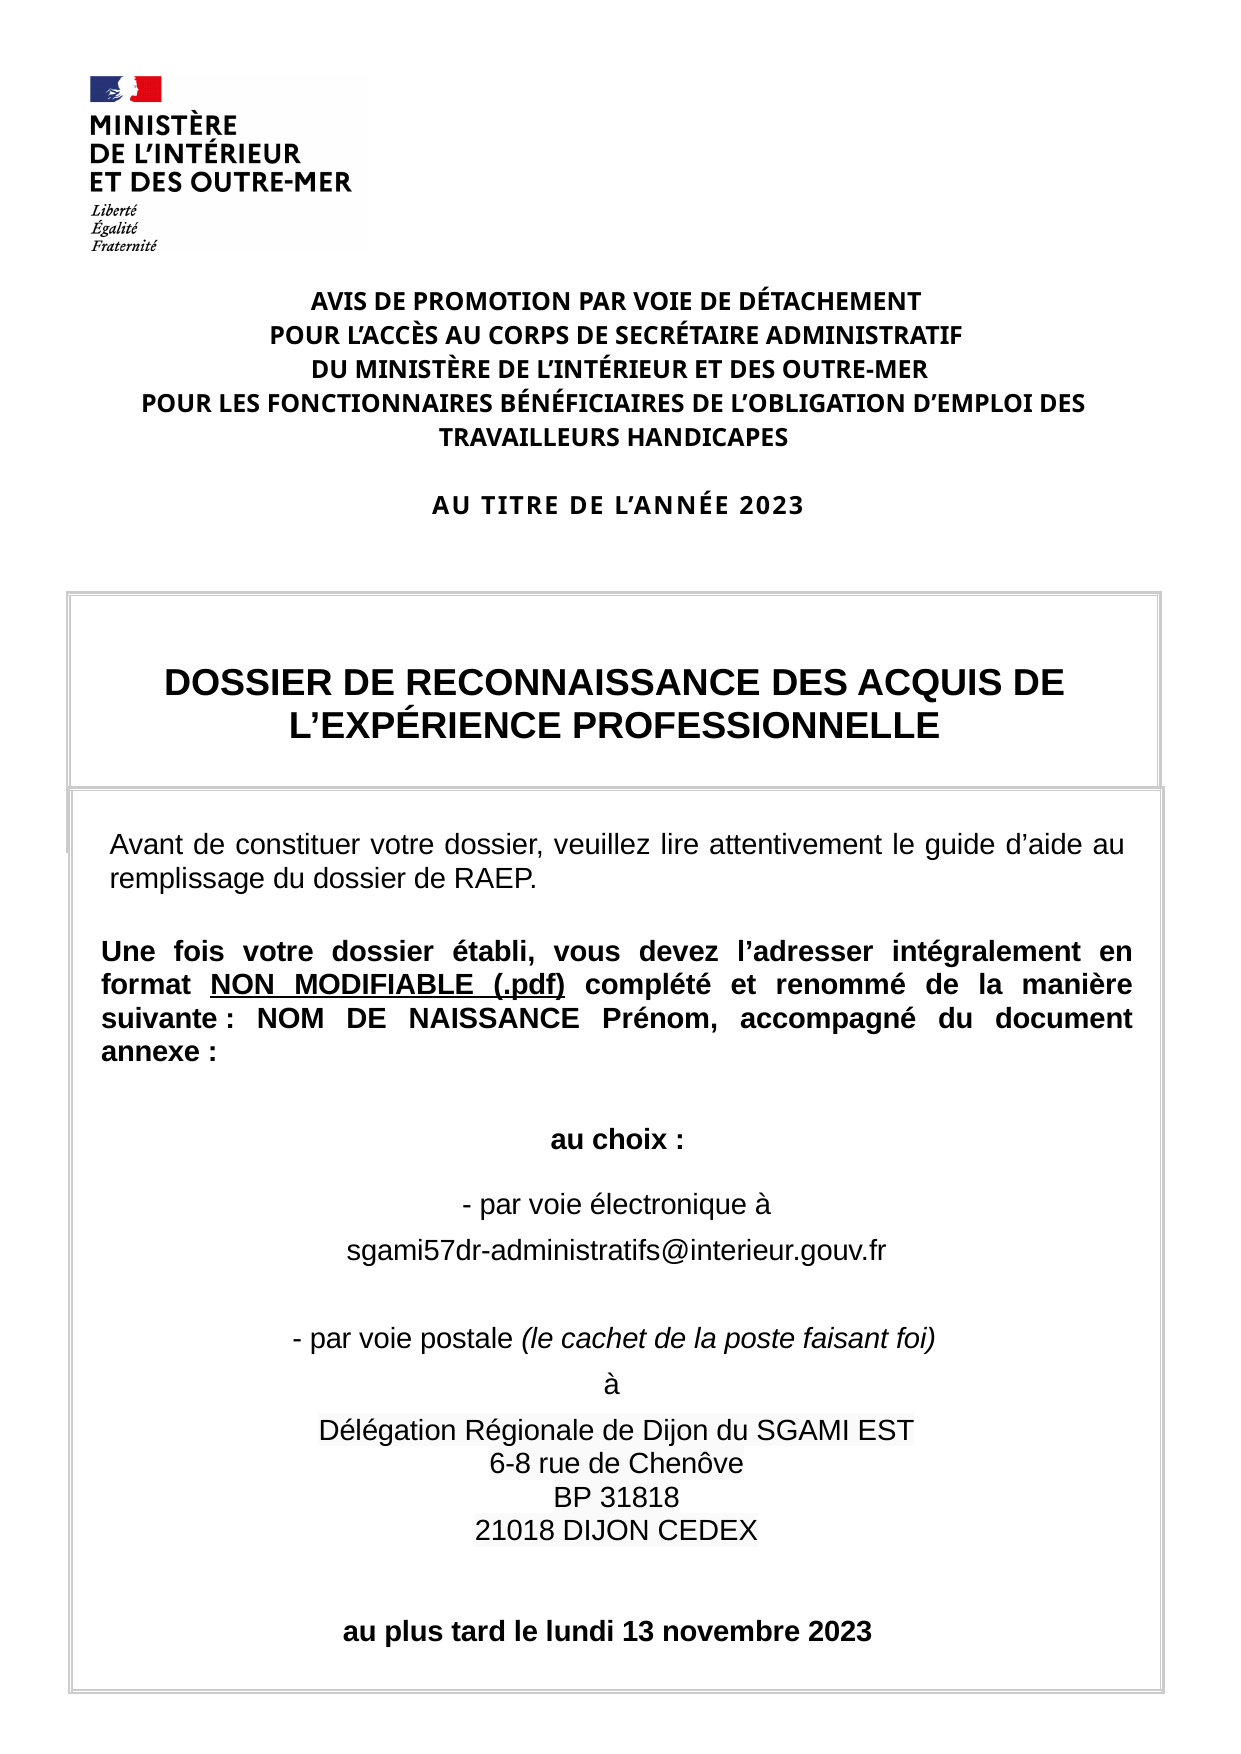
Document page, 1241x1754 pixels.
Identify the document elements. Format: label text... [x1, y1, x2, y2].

table_header AVIS DE PROMOTION PAR VOIE DE DÉTACHEMENT POUR L’ACCÈS AU CORPS DE SECRÉTAIRE ADMINISTRATIF DU MINISTÈRE DE L’INTÉRIEUR ET DES OUTRE-MER POUR LES FONCTIONNAIRES BÉNÉFICIAIRES DE L’OBLIGATION D’EMPLOI DES TRAVAILLEURS HANDICAPES AU TITRE DE L’ANNÉE 2023 [71, 596, 1157, 786]
table_header AVIS DE PROMOTION PAR VOIE DE DÉTACHEMENT POUR L’ACCÈS AU CORPS DE SECRÉTAIRE ADMINISTRATIF DU MINISTÈRE DE L’INTÉRIEUR ET DES OUTRE-MER POUR LES FONCTIONNAIRES BÉNÉFICIAIRES DE L’OBLIGATION D’EMPLOI DES TRAVAILLEURS HANDICAPES AU TITRE DE L’ANNÉE 2023 [73, 791, 1160, 1689]
table_header AVIS DE PROMOTION PAR VOIE DE DÉTACHEMENT POUR L’ACCÈS AU CORPS DE SECRÉTAIRE ADMINISTRATIF DU MINISTÈRE DE L’INTÉRIEUR ET DES OUTRE-MER POUR LES FONCTIONNAIRES BÉNÉFICIAIRES DE L’OBLIGATION D’EMPLOI DES TRAVAILLEURS HANDICAPES AU TITRE DE L’ANNÉE 2023 [68, 71, 1171, 1683]
picture [88, 76, 370, 251]
